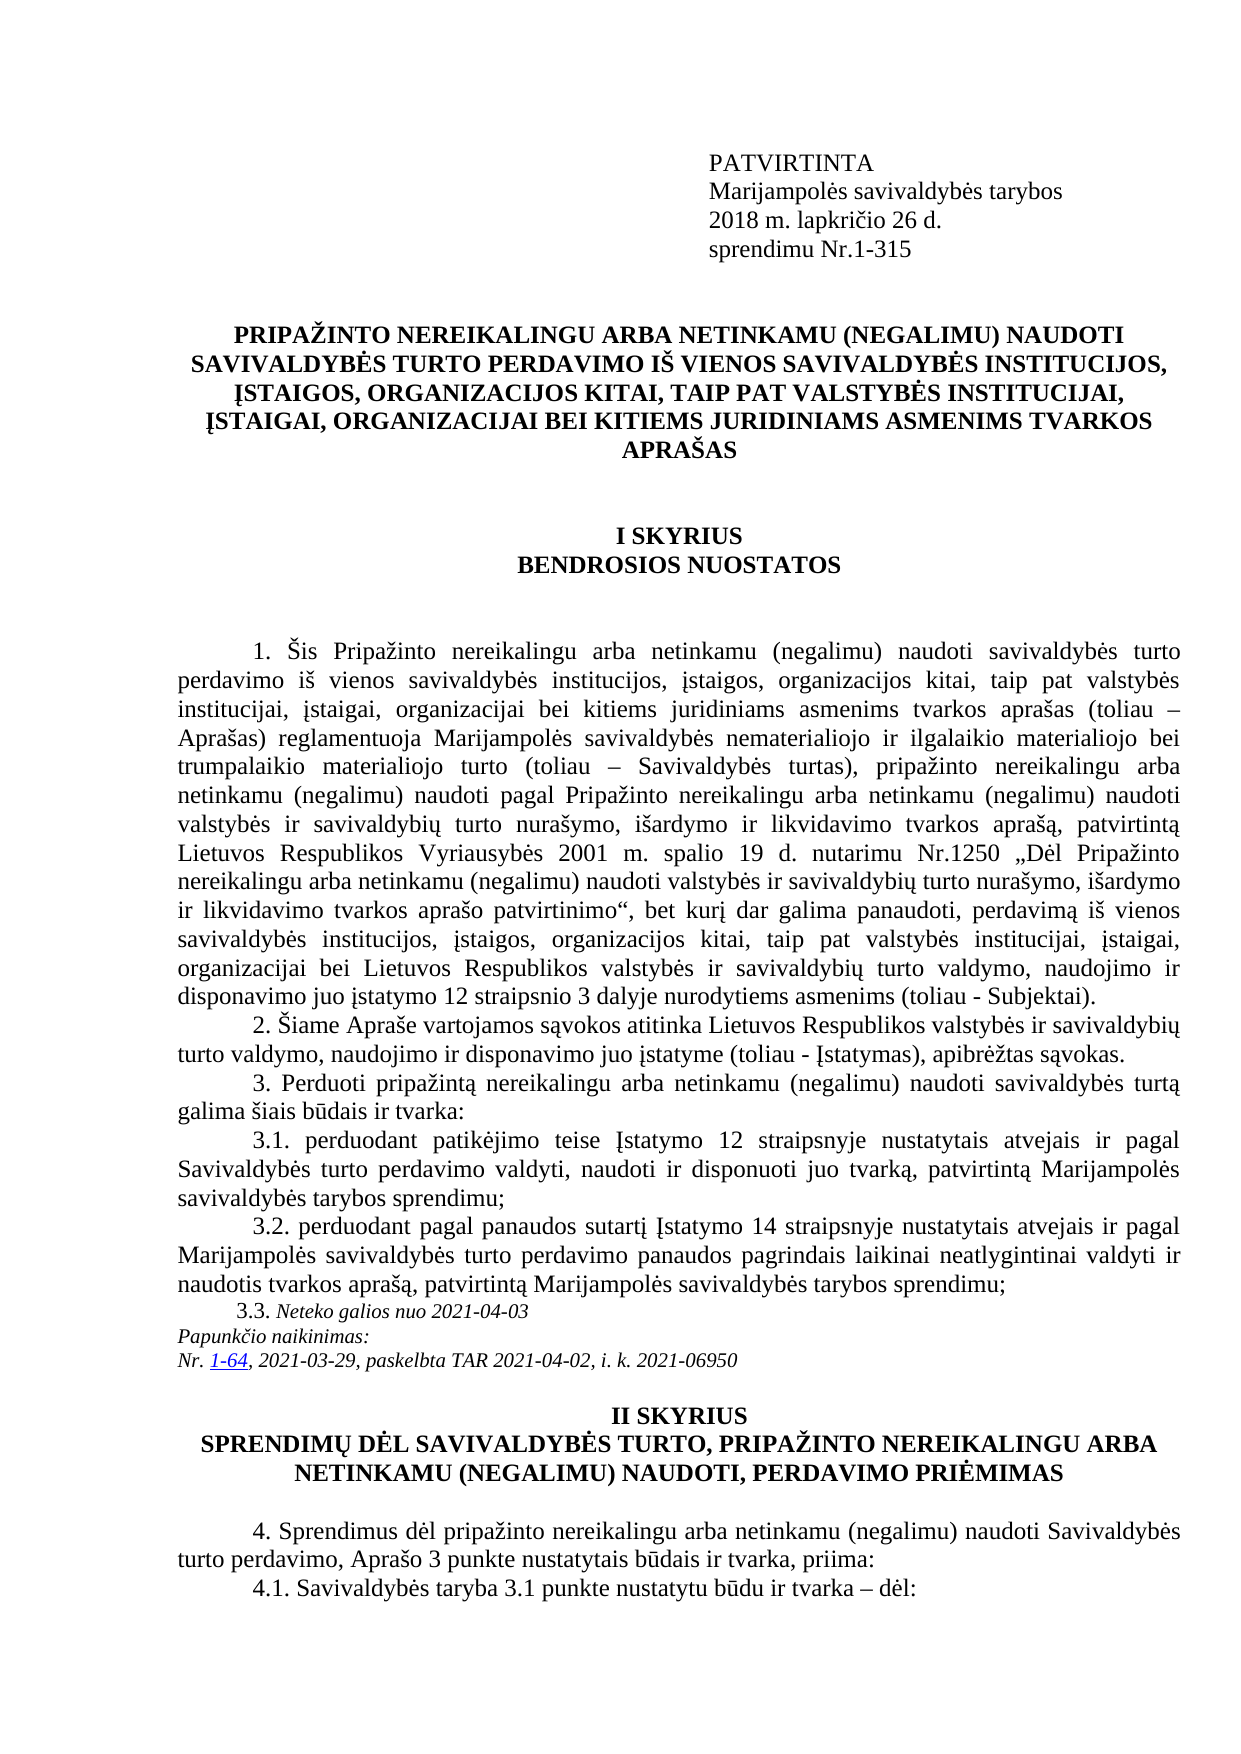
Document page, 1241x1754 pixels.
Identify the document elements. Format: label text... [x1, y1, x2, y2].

text 4. Sprendimus dėl pripažinto nereikalingu arba netinkamu (negalimu) naudoti Savivaldybės turto perdavimo, Aprašo 3 punkte nustatytais būdais ir tvarka, priima: [177, 1516, 1181, 1573]
text II SKYRIUS [177, 1401, 1181, 1429]
text I SKYRIUS [177, 521, 1181, 550]
text SPRENDIMŲ DĖL SAVIVALDYBĖS TURTO, PRIPAŽINTO NEREIKALINGU ARBA NETINKAMU (NEGALIMU) NAUDOTI, PERDAVIMO PRIĖMIMAS [177, 1429, 1181, 1487]
text 4.1. Savivaldybės taryba 3.1 punkte nustatytu būdu ir tvarka – dėl: [177, 1573, 1181, 1602]
text 3.1. perduodant patikėjimo teise Įstatymo 12 straipsnyje nustatytais atvejais ir pagal Savivaldybės turto perdavimo valdyti, naudoti ir disponuoti juo tvarką, patvirtintą Marijampolės savivaldybės tarybos sprendimu; [177, 1125, 1181, 1211]
text Papunkčio naikinimas: [177, 1324, 1181, 1348]
text 2. Šiame Apraše vartojamos sąvokos atitinka Lietuvos Respublikos valstybės ir savivaldybių turto valdymo, naudojimo ir disponavimo juo įstatyme (toliau - Įstatymas), apibrėžtas sąvokas. [177, 1010, 1181, 1068]
text 1. Šis Pripažinto nereikalingu arba netinkamu (negalimu) naudoti savivaldybės turto perdavimo iš vienos savivaldybės institucijos, įstaigos, organizacijos kitai, taip pat valstybės institucijai, įstaigai, organizacijai bei kitiems juridiniams asmenims tvarkos aprašas (toliau – Aprašas) reglamentuoja Marijampolės savivaldybės nematerialiojo ir ilgalaikio materialiojo bei trumpalaikio materialiojo turto (toliau – Savivaldybės turtas), pripažinto nereikalingu arba netinkamu (negalimu) naudoti pagal Pripažinto nereikalingu arba netinkamu (negalimu) naudoti valstybės ir savivaldybių turto nurašymo, išardymo ir likvidavimo tvarkos aprašą, patvirtintą Lietuvos Respublikos Vyriausybės 2001 m. spalio 19 d. nutarimu Nr.1250 „Dėl Pripažinto nereikalingu arba netinkamu (negalimu) naudoti valstybės ir savivaldybių turto nurašymo, išardymo ir likvidavimo tvarkos aprašo patvirtinimo“, bet kurį dar galima panaudoti, perdavimą iš vienos savivaldybės institucijos, įstaigos, organizacijos kitai, taip pat valstybės institucijai, įstaigai, organizacijai bei Lietuvos Respublikos valstybės ir savivaldybių turto valdymo, naudojimo ir disponavimo juo įstatymo 12 straipsnio 3 dalyje nurodytiems asmenims (toliau - Subjektai). [177, 636, 1181, 1010]
text Marijampolės savivaldybės tarybos [709, 176, 1181, 205]
text 3.3. Neteko galios nuo 2021-04-03 [177, 1298, 1181, 1324]
text 3. Perduoti pripažintą nereikalingu arba netinkamu (negalimu) naudoti savivaldybės turtą galima šiais būdais ir tvarka: [177, 1068, 1181, 1125]
text SAVIVALDYBĖS TURTO PERDAVIMO IŠ VIENOS SAVIVALDYBĖS INSTITUCIJOS, ĮSTAIGOS, ORGANIZACIJOS KITAI, TAIP PAT VALSTYBĖS INSTITUCIJAI, ĮSTAIGAI, ORGANIZACIJAI BEI KITIEMS JURIDINIAMS ASMENIMS TVARKOS APRAŠAS [177, 349, 1181, 464]
text PRIPAŽINTO NEREIKALINGU ARBA NETINKAMU (NEGALIMU) NAUDOTI [177, 320, 1181, 349]
text PATVIRTINTA [709, 148, 1181, 176]
text BENDROSIOS NUOSTATOS [177, 550, 1181, 579]
text sprendimu Nr.1-315 [709, 234, 1181, 263]
text 2018 m. lapkričio 26 d. [709, 205, 1181, 234]
text 3.2. perduodant pagal panaudos sutartį Įstatymo 14 straipsnyje nustatytais atvejais ir pagal Marijampolės savivaldybės turto perdavimo panaudos pagrindais laikinai neatlygintinai valdyti ir naudotis tvarkos aprašą, patvirtintą Marijampolės savivaldybės tarybos sprendimu; [177, 1211, 1181, 1298]
text Nr. 1-64, 2021-03-29, paskelbta TAR 2021-04-02, i. k. 2021-06950 [177, 1348, 1181, 1372]
